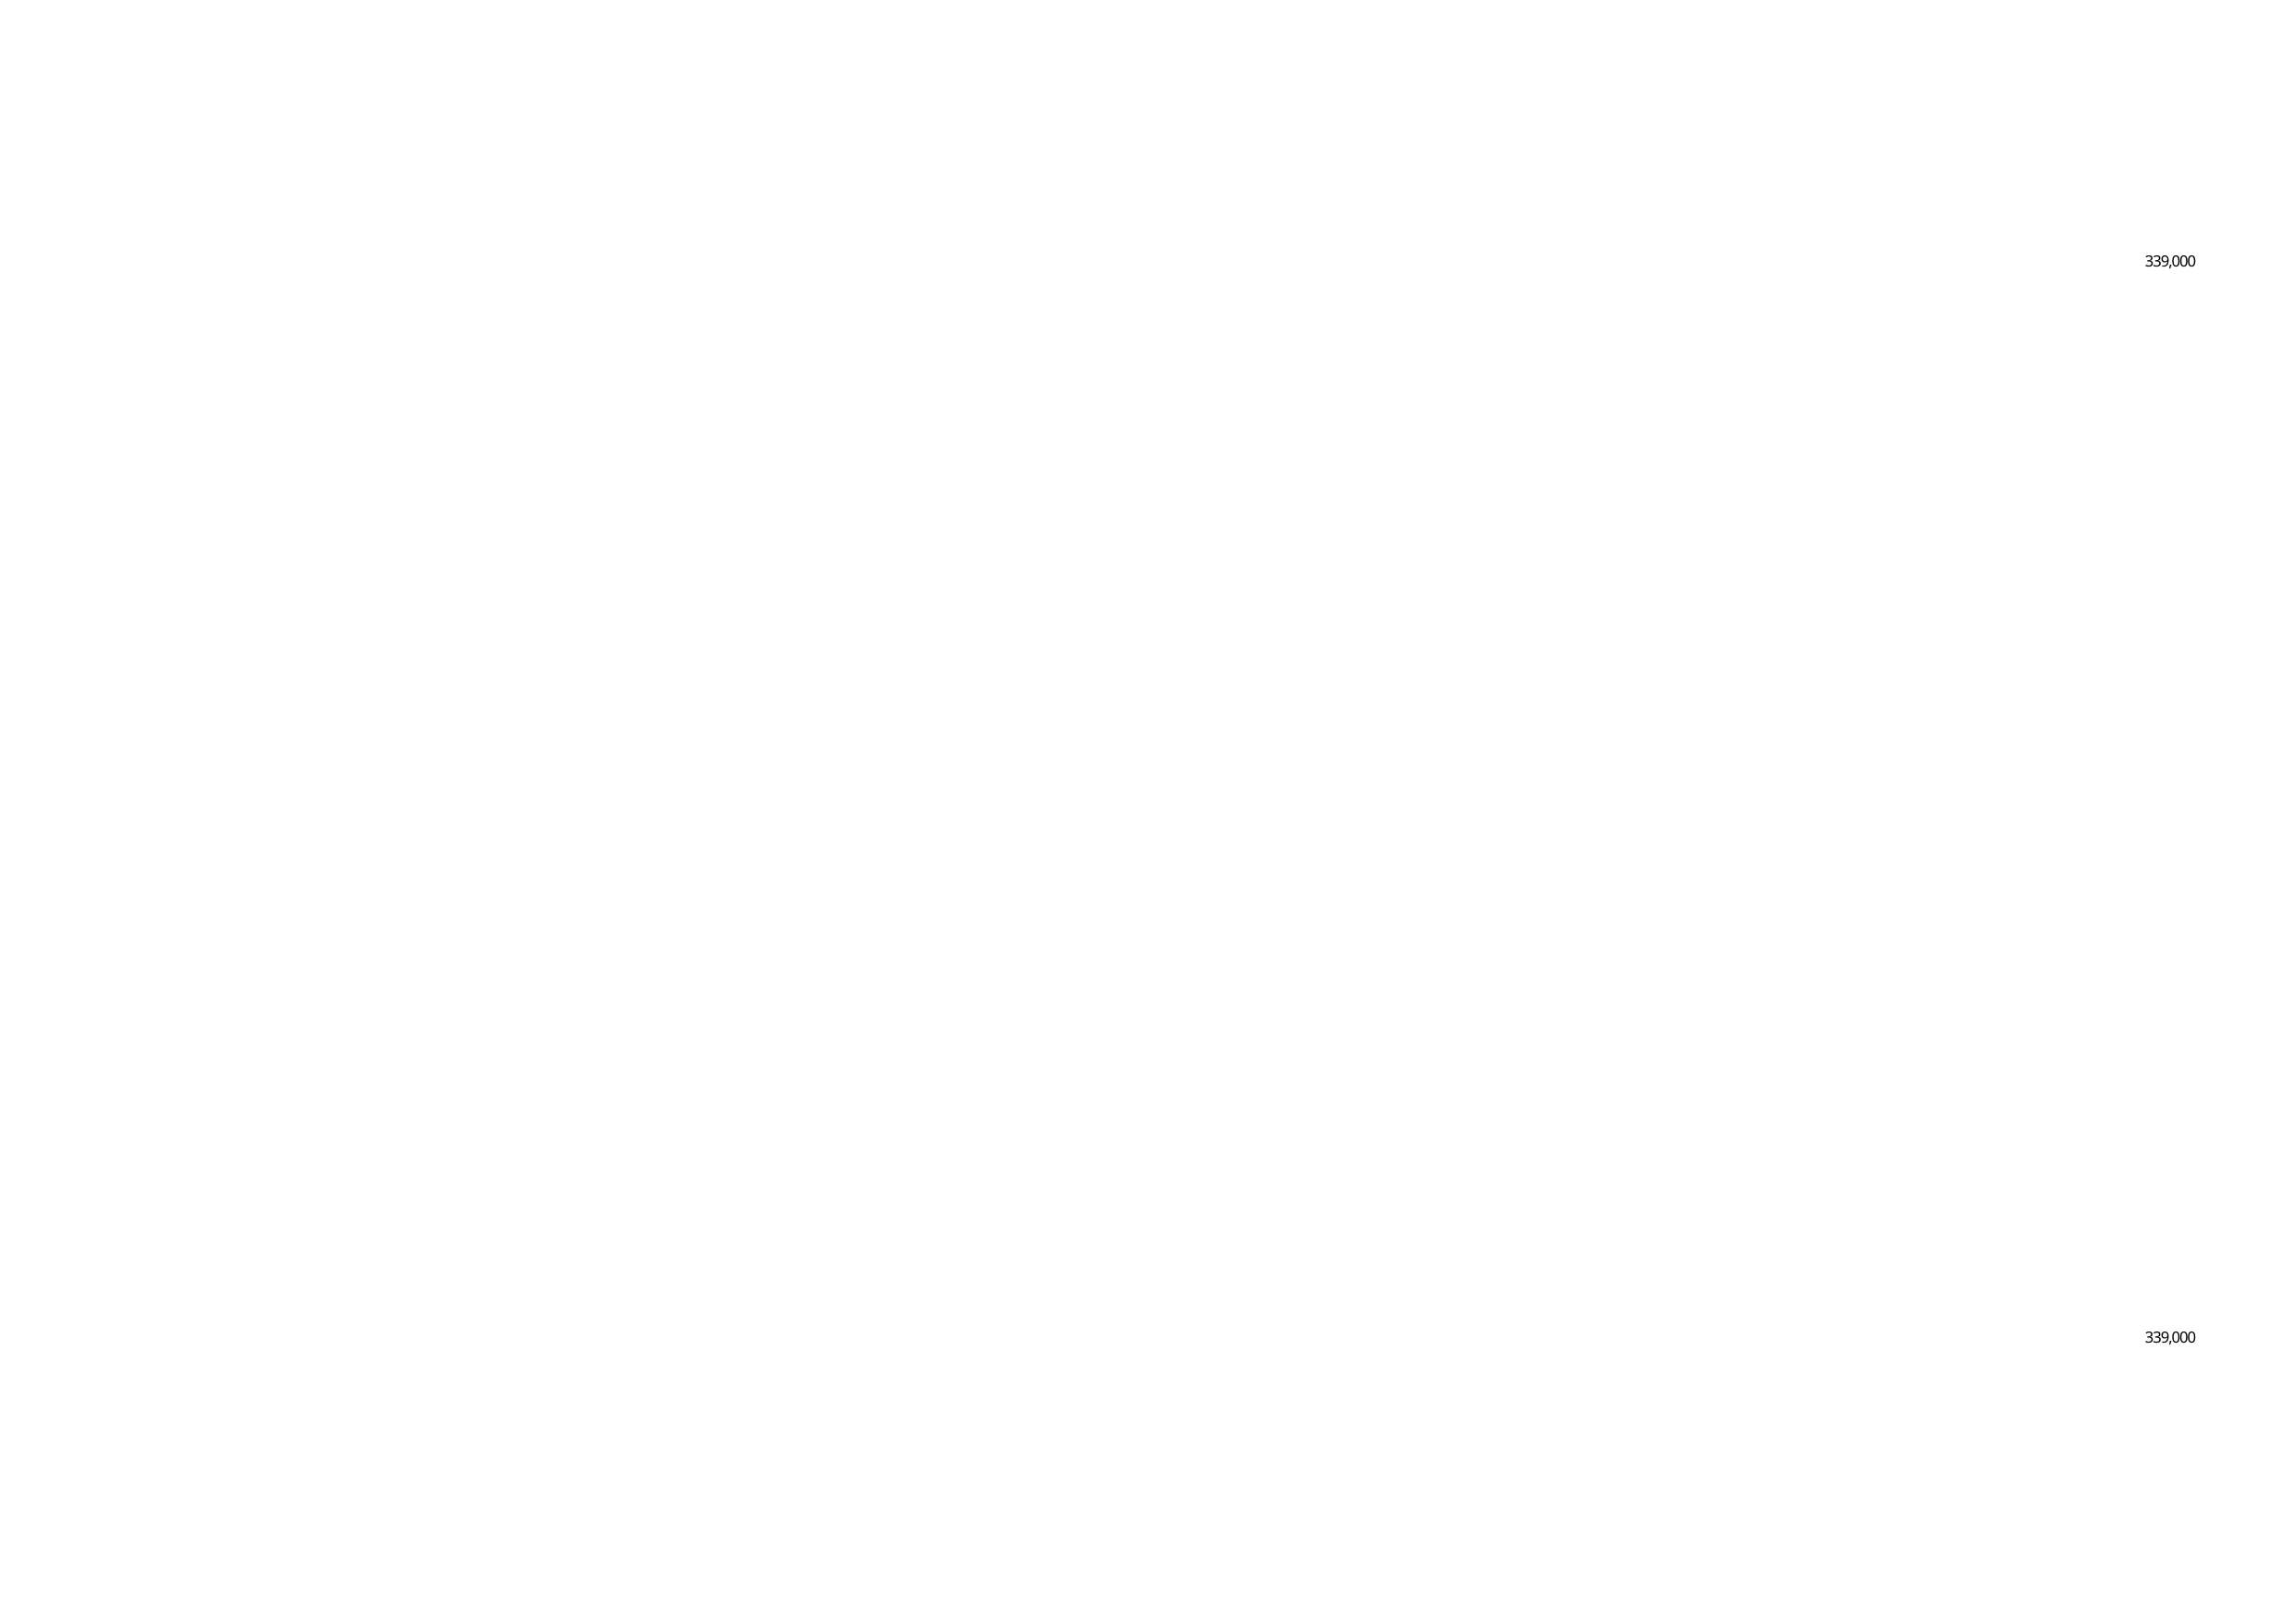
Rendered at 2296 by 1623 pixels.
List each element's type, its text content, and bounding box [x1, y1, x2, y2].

text 339,000 [98, 1313, 2197, 1348]
text 339,000 [98, 238, 2197, 272]
